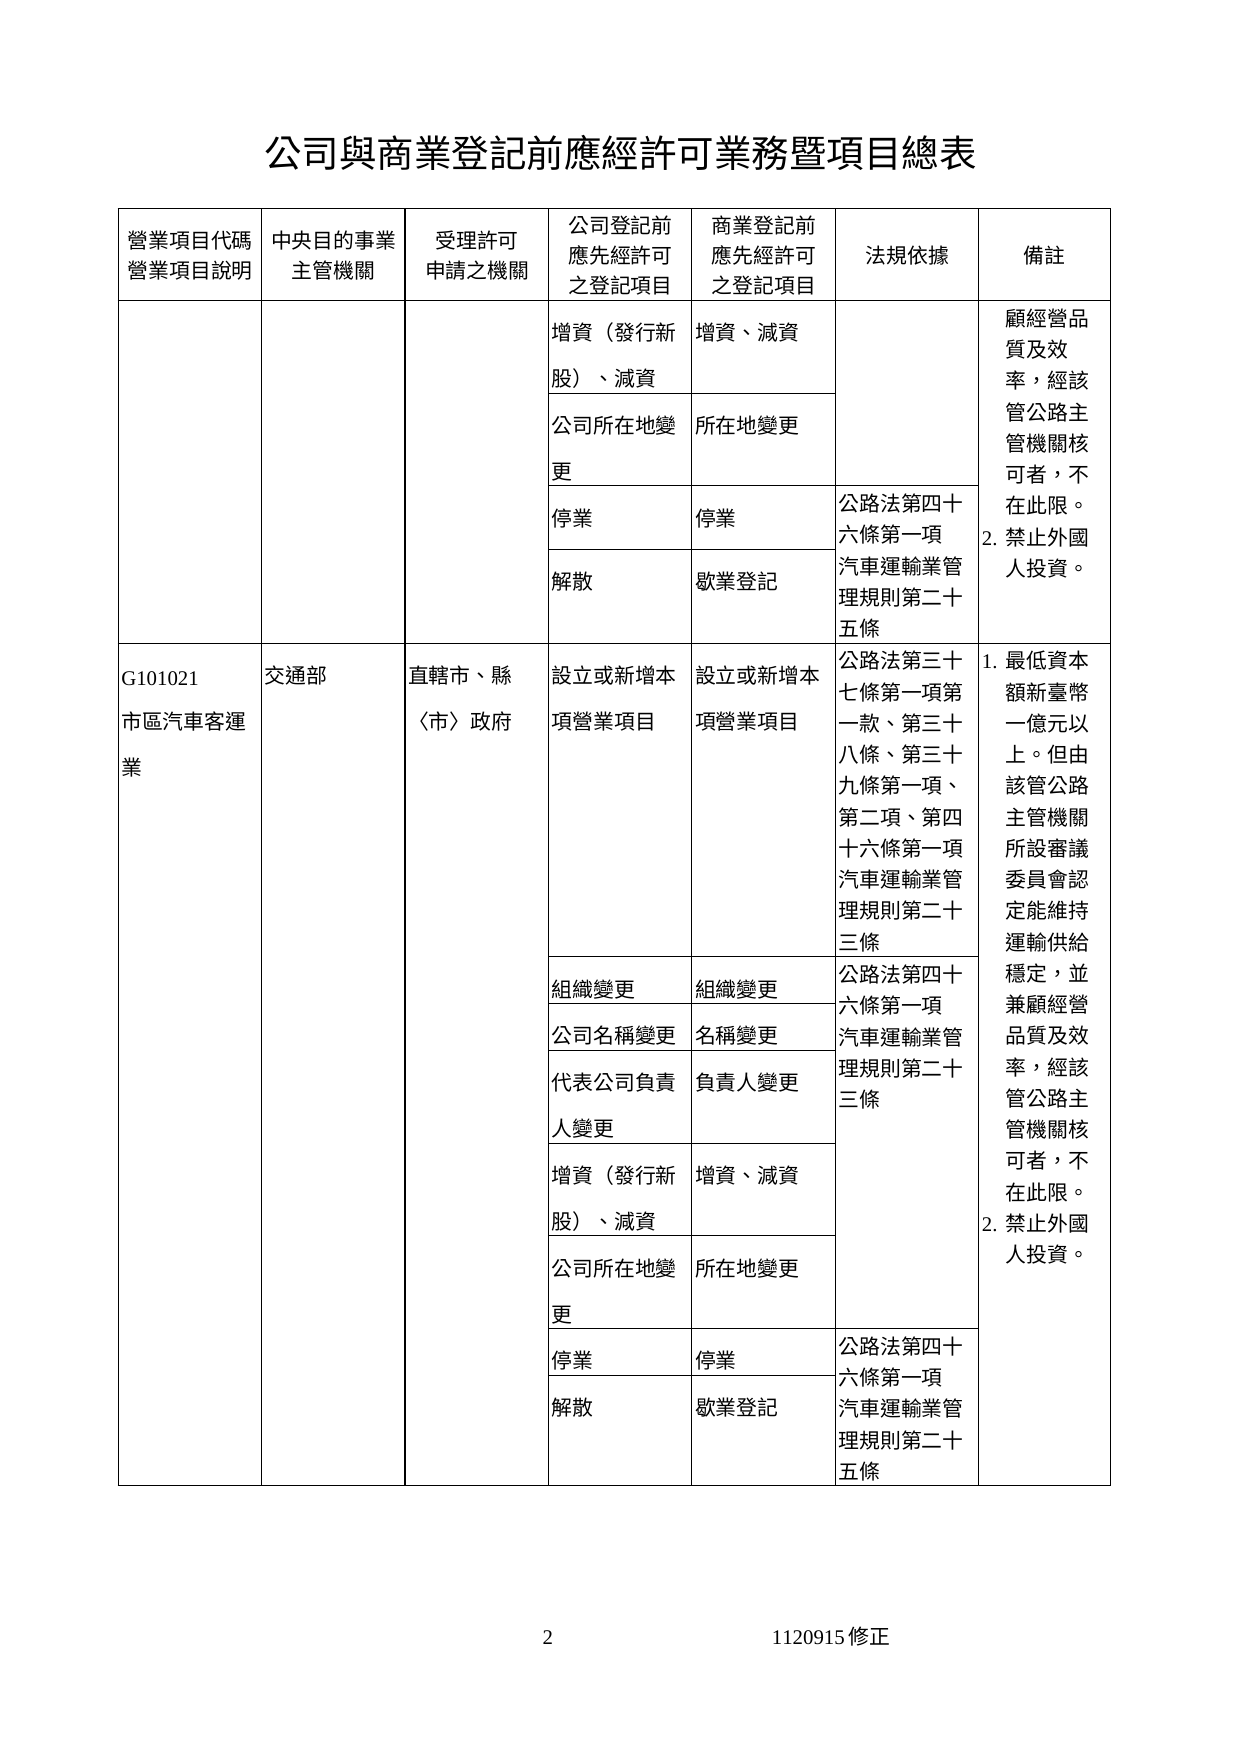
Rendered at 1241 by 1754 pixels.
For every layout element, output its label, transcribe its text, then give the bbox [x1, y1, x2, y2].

table_cell 增資（發行新股）、減資 [549, 301, 691, 393]
table_header 營業項目代碼 營業項目說明 [119, 209, 261, 300]
table_cell 名稱變更 [692, 1004, 835, 1050]
table_cell 歇業登記 [692, 1376, 835, 1485]
table_cell 停業 [692, 486, 835, 549]
table_cell 負責人變更 [692, 1051, 835, 1143]
table_cell [406, 301, 548, 643]
table_cell 所在地變更 [692, 1236, 835, 1328]
table_cell G101021 市區汽車客運業 [119, 644, 261, 1485]
table_header 受理許可 申請之機關 [406, 209, 548, 300]
table_cell 組織變更 [549, 957, 691, 1003]
table_cell 組織變更 [692, 957, 835, 1003]
table_cell 增資（發行新股）、減資 [549, 1144, 691, 1235]
table_cell 公路法第四十六條第一項 汽車運輸業管理規則第二十五條 [836, 486, 978, 643]
table_cell 解散 [549, 550, 691, 643]
table_cell 交通部 [262, 644, 404, 1485]
table_cell 設立或新增本項營業項目 [692, 644, 835, 956]
table_cell 增資、減資 [692, 1144, 835, 1235]
table_cell 設立或新增本項營業項目 [549, 644, 691, 956]
table_cell [119, 301, 261, 643]
table_cell 最低資本額新臺幣一億元以上。但由該管公路主管機關所設審議委員會認定能維持運輸供給穩定，並兼顧經營品質及效率，經該管公路主管機關核可者，不在此限。 禁止外國人投資。 [979, 644, 1110, 1485]
table_cell 公路法第四十六條第一項 汽車運輸業管理規則第二十三條 [836, 957, 978, 1328]
table_header 備註 [979, 209, 1110, 300]
table_header 中央目的事業主管機關 [262, 209, 404, 300]
table_cell 增資、減資 [692, 301, 835, 393]
table_cell [262, 301, 404, 643]
table_cell 停業 [549, 486, 691, 549]
table_cell 直轄市、縣〈市〉政府 [406, 644, 548, 1485]
table_cell 公司所在地變更 [549, 1236, 691, 1328]
table_cell [836, 301, 978, 485]
table_cell 公司名稱變更 [549, 1004, 691, 1050]
table_cell 解散 [549, 1376, 691, 1485]
table_cell 顧經營品質及效率，經該管公路主管機關核可者，不在此限。 禁止外國人投資。 [979, 301, 1110, 643]
table_header 公司登記前 應先經許可 之登記項目 [549, 209, 691, 300]
table_cell 所在地變更 [692, 394, 835, 485]
table_cell 歇業登記 [692, 550, 835, 643]
table_cell 公路法第四十六條第一項 汽車運輸業管理規則第二十五條 [836, 1329, 978, 1485]
table_cell 停業 [549, 1329, 691, 1375]
table_header 商業登記前 應先經許可 之登記項目 [692, 209, 835, 300]
table_cell 停業 [692, 1329, 835, 1375]
table_header 法規依據 [836, 209, 978, 300]
table_cell 代表公司負責人變更 [549, 1051, 691, 1143]
table_cell 公路法第三十七條第一項第一款、第三十八條、第三十九條第一項、第二項、第四十六條第一項 汽車運輸業管理規則第二十三條 [836, 644, 978, 956]
table_cell 公司所在地變更 [549, 394, 691, 485]
